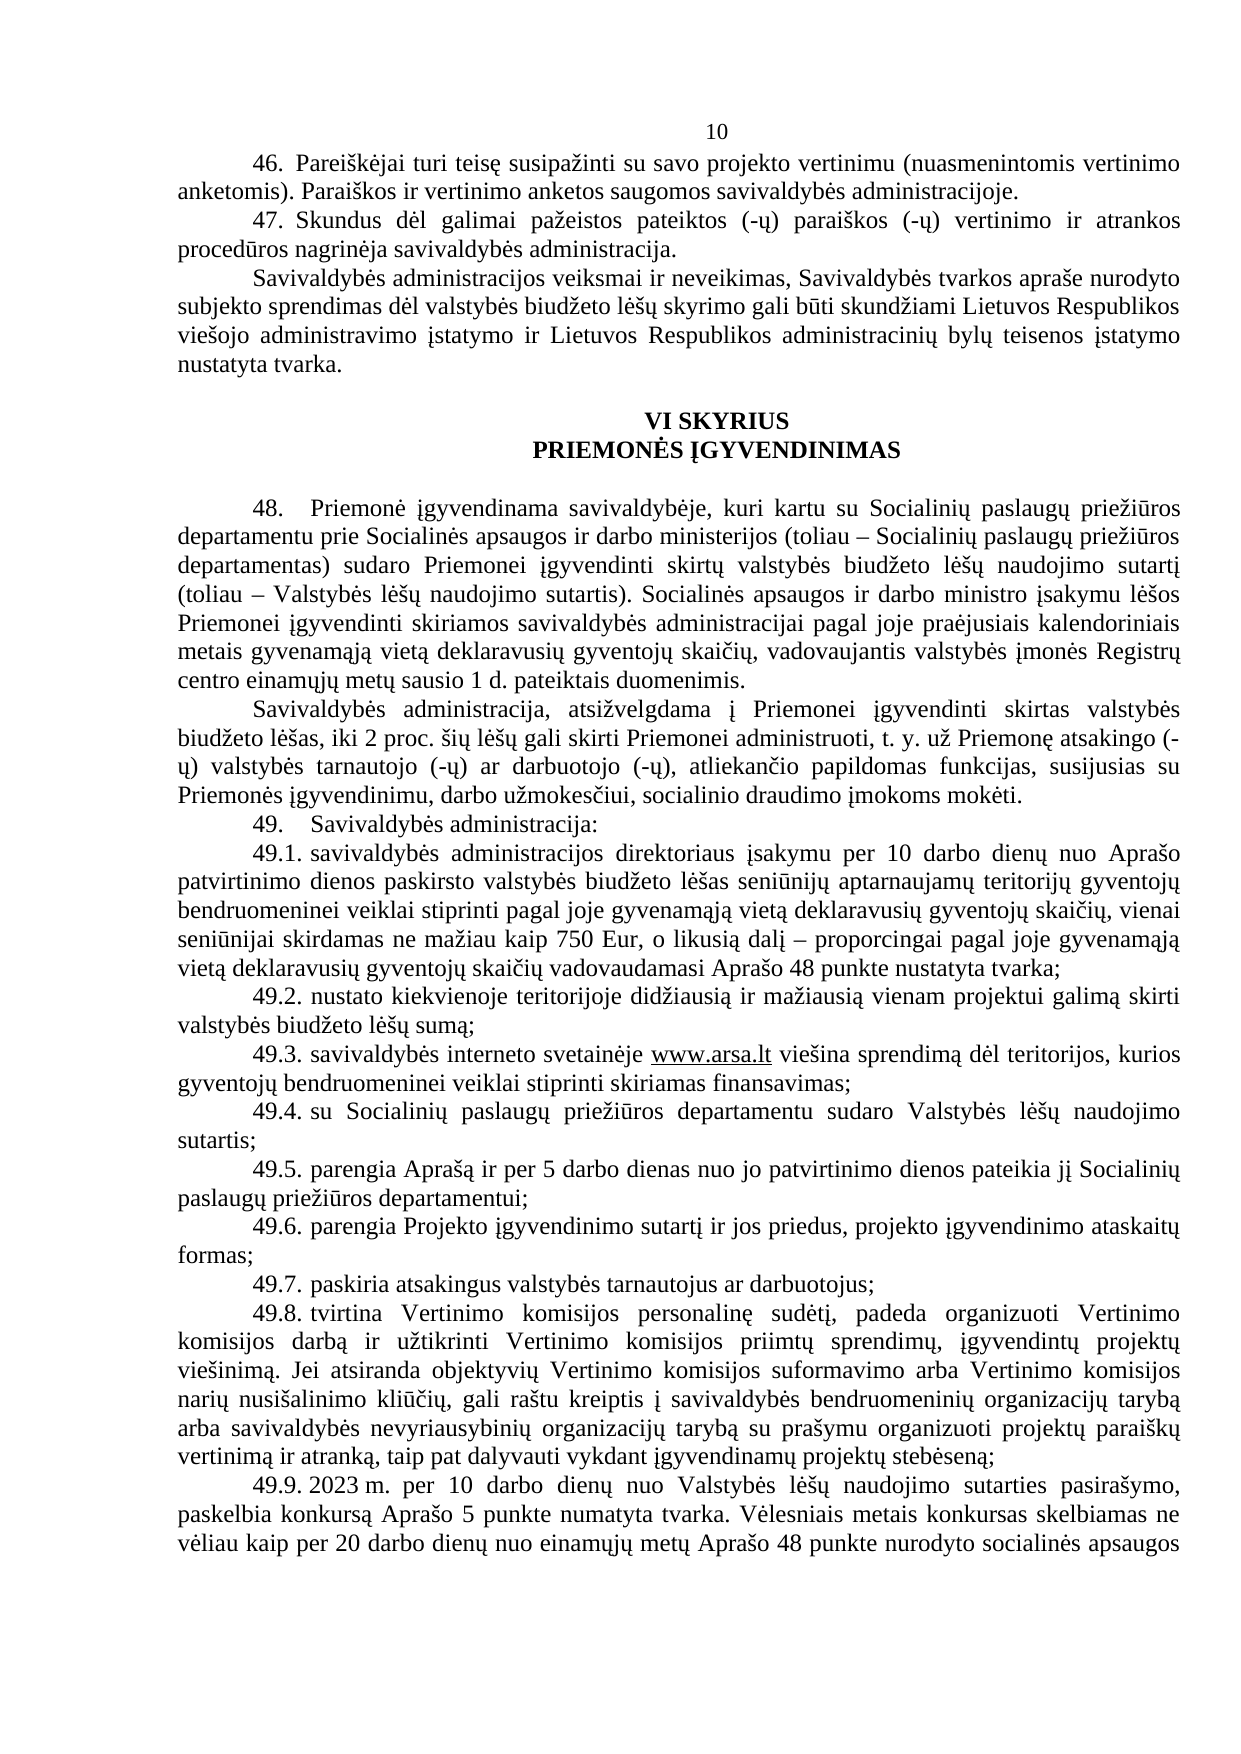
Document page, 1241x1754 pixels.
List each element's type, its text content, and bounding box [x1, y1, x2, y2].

text VI SKYRIUS [177, 406, 1181, 435]
text 49. Savivaldybės administracija: [177, 809, 1181, 838]
text 49.4. su Socialinių paslaugų priežiūros departamentu sudaro Valstybės lėšų naudojimo sutartis; [177, 1096, 1181, 1154]
text 49.7. paskiria atsakingus valstybės tarnautojus ar darbuotojus; [177, 1269, 1181, 1298]
text 49.9. 2023 m. per 10 darbo dienų nuo Valstybės lėšų naudojimo sutarties pasirašymo, paskelbia konkursą Aprašo 5 punkte numatyta tvarka. Vėlesniais metais konkursas skelbiamas ne vėliau kaip per 20 darbo dienų nuo einamųjų metų Aprašo 48 punkte nurodyto socialinės apsaugos [177, 1470, 1181, 1556]
text 47. Skundus dėl galimai pažeistos pateiktos (-ų) paraiškos (-ų) vertinimo ir atrankos procedūros nagrinėja savivaldybės administracija. [177, 205, 1181, 263]
text 49.6. parengia Projekto įgyvendinimo sutartį ir jos priedus, projekto įgyvendinimo ataskaitų formas; [177, 1211, 1181, 1269]
text 49.8. tvirtina Vertinimo komisijos personalinę sudėtį, padeda organizuoti Vertinimo komisijos darbą ir užtikrinti Vertinimo komisijos priimtų sprendimų, įgyvendintų projektų viešinimą. Jei atsiranda objektyvių Vertinimo komisijos suformavimo arba Vertinimo komisijos narių nusišalinimo kliūčių, gali raštu kreiptis į savivaldybės bendruomeninių organizacijų tarybą arba savivaldybės nevyriausybinių organizacijų tarybą su prašymu organizuoti projektų paraiškų vertinimą ir atranką, taip pat dalyvauti vykdant įgyvendinamų projektų stebėseną; [177, 1298, 1181, 1470]
text Savivaldybės administracijos veiksmai ir neveikimas, Savivaldybės tvarkos apraše nurodyto subjekto sprendimas dėl valstybės biudžeto lėšų skyrimo gali būti skundžiami Lietuvos Respublikos viešojo administravimo įstatymo ir Lietuvos Respublikos administracinių bylų teisenos įstatymo nustatyta tvarka. [177, 263, 1181, 378]
text 48. Priemonė įgyvendinama savivaldybėje, kuri kartu su Socialinių paslaugų priežiūros departamentu prie Socialinės apsaugos ir darbo ministerijos (toliau – Socialinių paslaugų priežiūros departamentas) sudaro Priemonei įgyvendinti skirtų valstybės biudžeto lėšų naudojimo sutartį (toliau – Valstybės lėšų naudojimo sutartis). Socialinės apsaugos ir darbo ministro įsakymu lėšos Priemonei įgyvendinti skiriamos savivaldybės administracijai pagal joje praėjusiais kalendoriniais metais gyvenamąją vietą deklaravusių gyventojų skaičių, vadovaujantis valstybės įmonės Registrų centro einamųjų metų sausio 1 d. pateiktais duomenimis. [177, 493, 1181, 694]
text 49.3. savivaldybės interneto svetainėje www.arsa.lt viešina sprendimą dėl teritorijos, kurios gyventojų bendruomeninei veiklai stiprinti skiriamas finansavimas; [177, 1039, 1181, 1096]
text 49.5. parengia Aprašą ir per 5 darbo dienas nuo jo patvirtinimo dienos pateikia jį Socialinių paslaugų priežiūros departamentui; [177, 1154, 1181, 1211]
text 49.1. savivaldybės administracijos direktoriaus įsakymu per 10 darbo dienų nuo Aprašo patvirtinimo dienos paskirsto valstybės biudžeto lėšas seniūnijų aptarnaujamų teritorijų gyventojų bendruomeninei veiklai stiprinti pagal joje gyvenamąją vietą deklaravusių gyventojų skaičių, vienai seniūnijai skirdamas ne mažiau kaip 750 Eur, o likusią dalį – proporcingai pagal joje gyvenamąją vietą deklaravusių gyventojų skaičių vadovaudamasi Aprašo 48 punkte nustatyta tvarka; [177, 838, 1181, 981]
text Savivaldybės administracija, atsižvelgdama į Priemonei įgyvendinti skirtas valstybės biudžeto lėšas, iki 2 proc. šių lėšų gali skirti Priemonei administruoti, t. y. už Priemonę atsakingo (-ų) valstybės tarnautojo (-ų) ar darbuotojo (-ų), atliekančio papildomas funkcijas, susijusias su Priemonės įgyvendinimu, darbo užmokesčiui, socialinio draudimo įmokoms mokėti. [177, 694, 1181, 809]
text 49.2. nustato kiekvienoje teritorijoje didžiausią ir mažiausią vienam projektui galimą skirti valstybės biudžeto lėšų sumą; [177, 981, 1181, 1039]
text 46. Pareiškėjai turi teisę susipažinti su savo projekto vertinimu (nuasmenintomis vertinimo anketomis). Paraiškos ir vertinimo anketos saugomos savivaldybės administracijoje. [177, 148, 1181, 205]
text PRIEMONĖS ĮGYVENDINIMAS [177, 435, 1181, 464]
